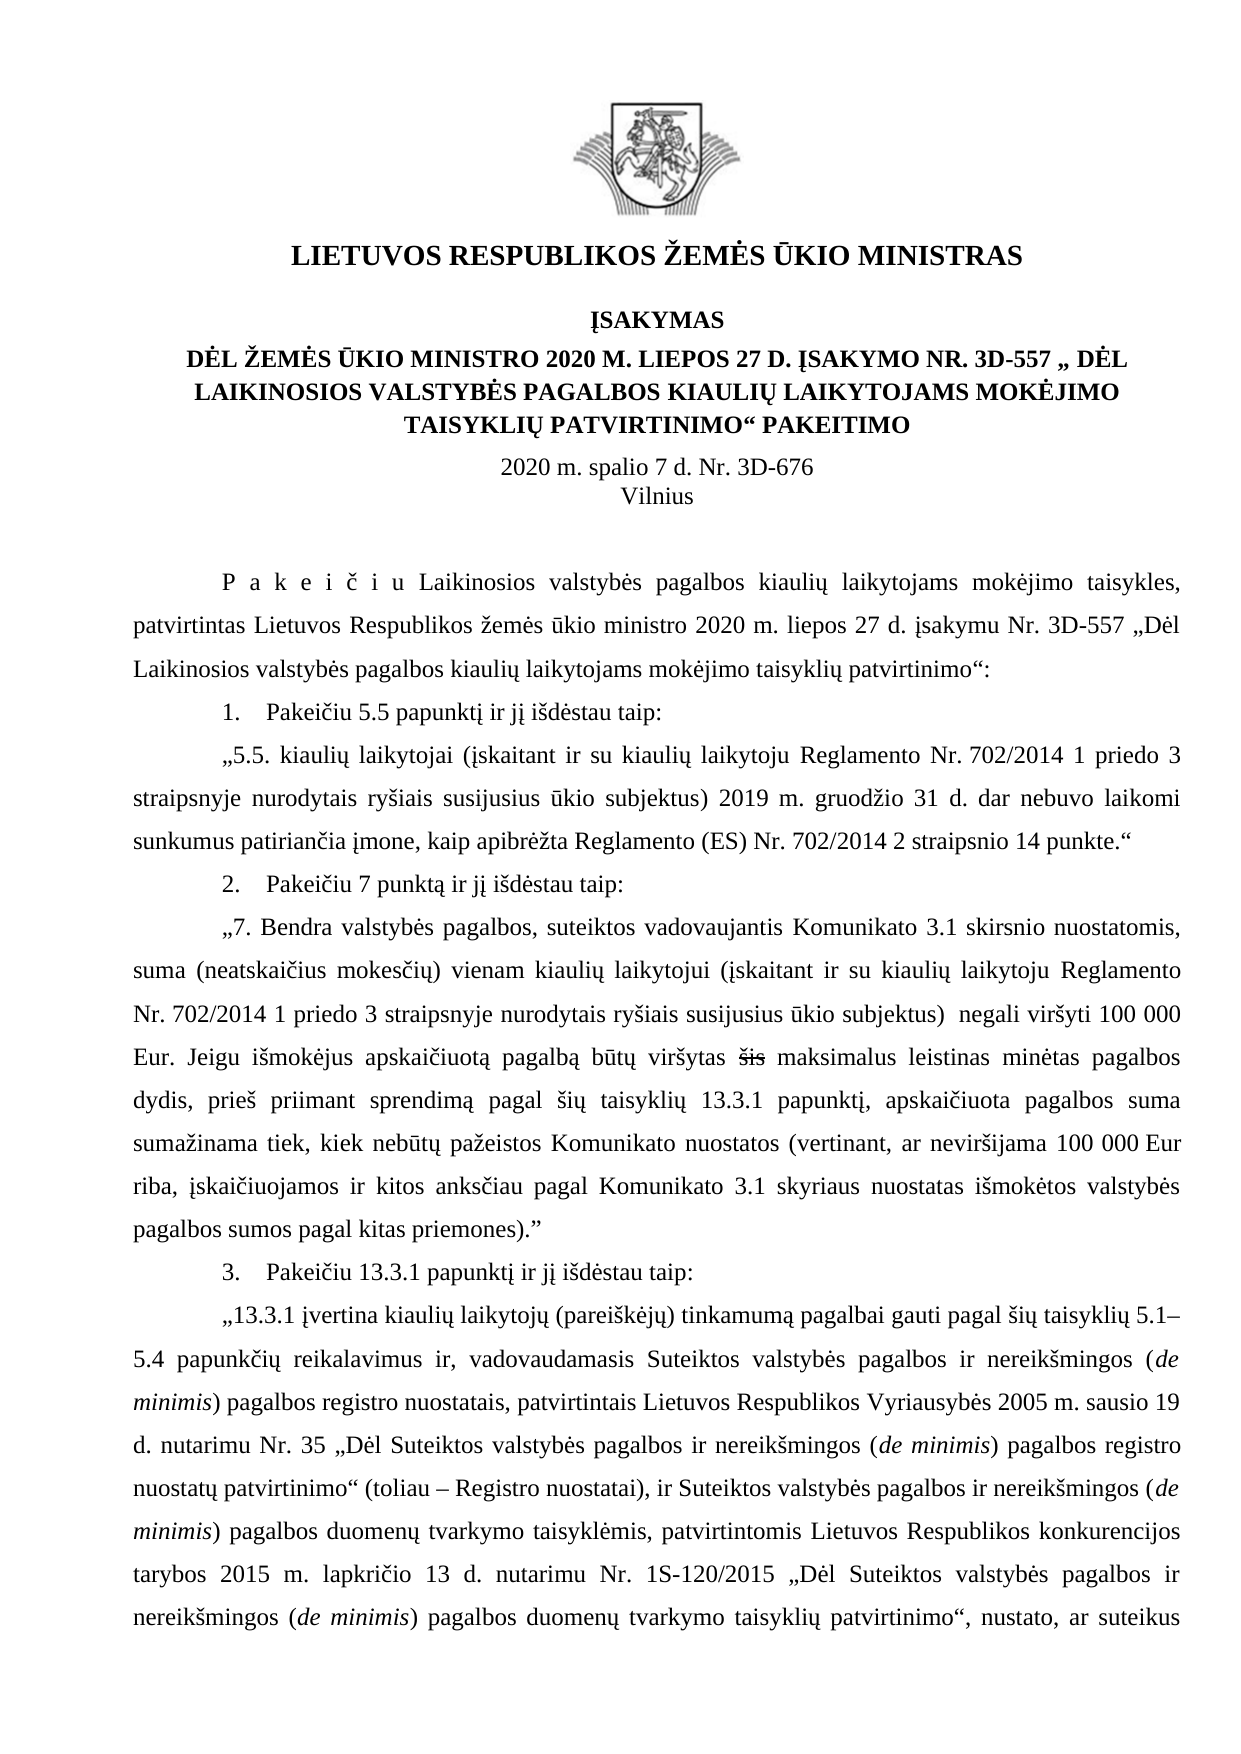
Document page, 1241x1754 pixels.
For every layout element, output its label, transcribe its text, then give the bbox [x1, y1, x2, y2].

text ĮSAKYMAS [133, 306, 1181, 334]
text DĖL ŽEMĖS ŪKIO MINISTRO 2020 M. liepos 27 D. ĮSAKYMO NR. 3D-557 „ DĖL LAIKINOSIOS VALSTYBĖS PAGALBOS Kiaulių LAIKYTOJAMS MOKĖJIMO TAISYKLIŲ PATVIRTINIMO“ PAKEITIMO [133, 344, 1181, 439]
text 2. Pakeičiu 7 punktą ir jį išdėstau taip: [133, 869, 1181, 898]
text 3. Pakeičiu 13.3.1 papunktį ir jį išdėstau taip: [133, 1257, 1181, 1286]
text 1. Pakeičiu 5.5 papunktį ir jį išdėstau taip: [133, 697, 1181, 726]
text „7. Bendra valstybės pagalbos, suteiktos vadovaujantis Komunikato 3.1 skirsnio nuostatomis, suma (neatskaičius mokesčių) vienam kiaulių laikytojui (įskaitant ir su kiaulių laikytoju Reglamento Nr. 702/2014 1 priedo 3 straipsnyje nurodytais ryšiais susijusius ūkio subjektus) negali viršyti 100 000 Eur. Jeigu išmokėjus apskaičiuotą pagalbą būtų viršytas šis maksimalus leistinas minėtas pagalbos dydis, prieš priimant sprendimą pagal šių taisyklių 13.3.1 papunktį, apskaičiuota pagalbos suma sumažinama tiek, kiek nebūtų pažeistos Komunikato nuostatos (vertinant, ar neviršijama 100 000 Eur riba, įskaičiuojamos ir kitos anksčiau pagal Komunikato 3.1 skyriaus nuostatas išmokėtos valstybės pagalbos sumos pagal kitas priemones).” [133, 912, 1181, 1243]
text Vilnius [133, 481, 1181, 510]
text LIETUVOS RESPUBLIKOS ŽEMĖS ŪKIO MINISTRAS [133, 238, 1181, 272]
text „5.5. kiaulių laikytojai (įskaitant ir su kiaulių laikytoju Reglamento Nr. 702/2014 1 priedo 3 straipsnyje nurodytais ryšiais susijusius ūkio subjektus) 2019 m. gruodžio 31 d. dar nebuvo laikomi sunkumus patiriančia įmone, kaip apibrėžta Reglamento (ES) Nr. 702/2014 2 straipsnio 14 punkte.“ [133, 740, 1181, 855]
text P a k e i č i u Laikinosios valstybės pagalbos kiaulių laikytojams mokėjimo taisykles, patvirtintas Lietuvos Respublikos žemės ūkio ministro 2020 m. liepos 27 d. įsakymu Nr. 3D-557 „Dėl Laikinosios valstybės pagalbos kiaulių laikytojams mokėjimo taisyklių patvirtinimo“: [133, 567, 1181, 682]
text 2020 m. spalio 7 d. Nr. 3D-676 [133, 452, 1181, 481]
text „13.3.1 įvertina kiaulių laikytojų (pareiškėjų) tinkamumą pagalbai gauti pagal šių taisyklių 5.1–5.4 papunkčių reikalavimus ir, vadovaudamasis Suteiktos valstybės pagalbos ir nereikšmingos (de minimis) pagalbos registro nuostatais, patvirtintais Lietuvos Respublikos Vyriausybės 2005 m. sausio 19 d. nutarimu Nr. 35 „Dėl Suteiktos valstybės pagalbos ir nereikšmingos (de minimis) pagalbos registro nuostatų patvirtinimo“ (toliau – Registro nuostatai), ir Suteiktos valstybės pagalbos ir nereikšmingos (de minimis) pagalbos duomenų tvarkymo taisyklėmis, patvirtintomis Lietuvos Respublikos konkurencijos tarybos 2015 m. lapkričio 13 d. nutarimu Nr. 1S-120/2015 „Dėl Suteiktos valstybės pagalbos ir nereikšmingos (de minimis) pagalbos duomenų tvarkymo taisyklių patvirtinimo“, nustato, ar suteikus [133, 1301, 1181, 1631]
